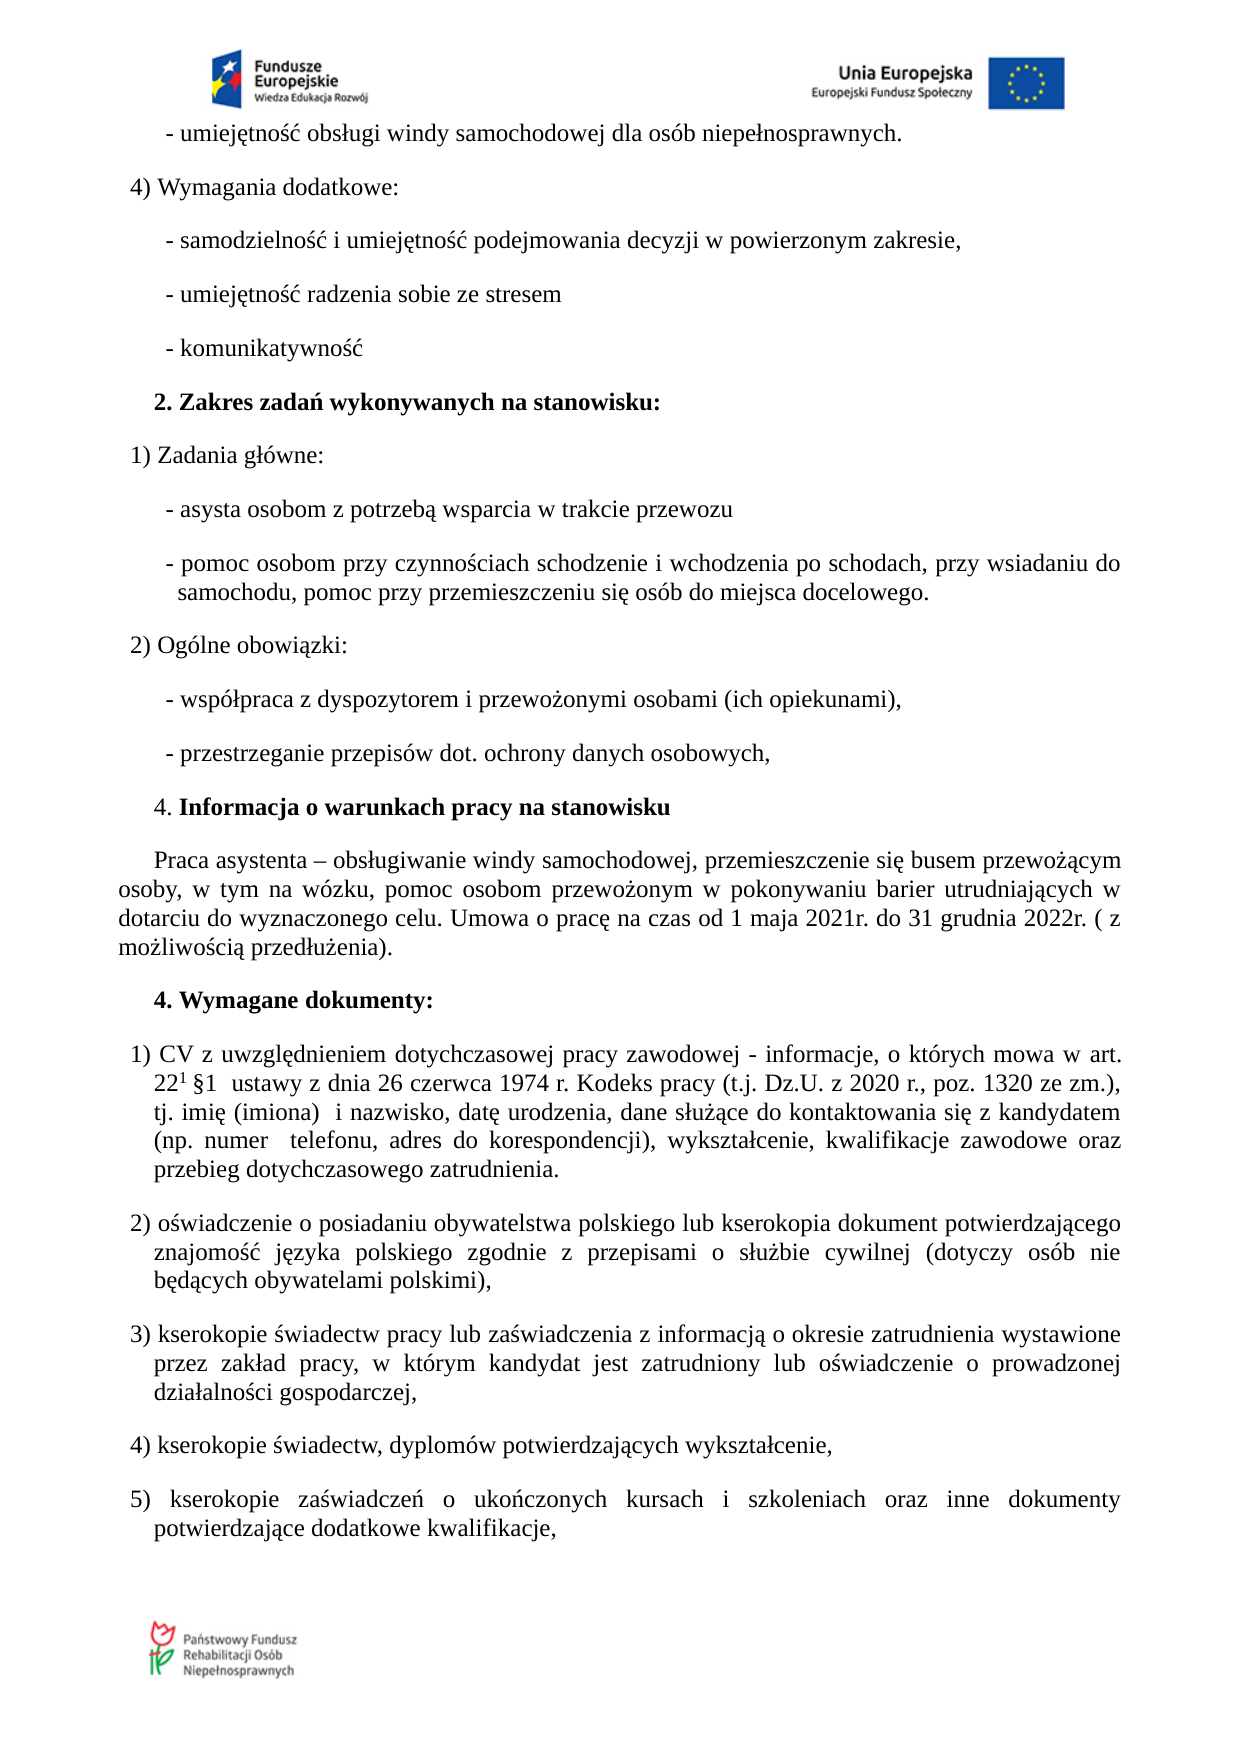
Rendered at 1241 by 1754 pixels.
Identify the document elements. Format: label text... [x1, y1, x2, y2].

text 4. Wymagane dokumenty: [118, 986, 1122, 1014]
text - umiejętność obsługi windy samochodowej dla osób niepełnosprawnych. [165, 118, 1122, 147]
text - asysta osobom z potrzebą wsparcia w trakcie przewozu [165, 494, 1122, 523]
text - przestrzeganie przepisów dot. ochrony danych osobowych, [165, 738, 1122, 767]
text - umiejętność radzenia sobie ze stresem [165, 279, 1122, 308]
text 1) CV z uwzględnieniem dotychczasowej pracy zawodowej - informacje, o których mowa w art. 221 §1 ustawy z dnia 26 czerwca 1974 r. Kodeks pracy (t.j. Dz.U. z 2020 r., poz. 1320 ze zm.), tj. imię (imiona) i nazwisko, datę urodzenia, dane służące do kontaktowania się z kandydatem (np. numer telefonu, adres do korespondencji), wykształcenie, kwalifikacje zawodowe oraz przebieg dotychczasowego zatrudnienia. [130, 1039, 1122, 1183]
picture [148, 1619, 300, 1679]
text - pomoc osobom przy czynnościach schodzenie i wchodzenia po schodach, przy wsiadaniu do samochodu, pomoc przy przemieszczeniu się osób do miejsca docelowego. [165, 548, 1122, 606]
text - komunikatywność [165, 333, 1122, 362]
text Praca asystenta – obsługiwanie windy samochodowej, przemieszczenie się busem przewożącym osoby, w tym na wózku, pomoc osobom przewożonym w pokonywaniu barier utrudniających w dotarciu do wyznaczonego celu. Umowa o pracę na czas od 1 maja 2021r. do 31 grudnia 2022r. ( z możliwością przedłużenia). [118, 846, 1122, 961]
text - samodzielność i umiejętność podejmowania decyzji w powierzonym zakresie, [165, 226, 1122, 254]
text 2) oświadczenie o posiadaniu obywatelstwa polskiego lub kserokopia dokument potwierdzającego znajomość języka polskiego zgodnie z przepisami o służbie cywilnej (dotyczy osób nie będących obywatelami polskimi), [130, 1208, 1122, 1294]
text 5) kserokopie zaświadczeń o ukończonych kursach i szkoleniach oraz inne dokumenty potwierdzające dodatkowe kwalifikacje, [130, 1484, 1122, 1542]
text 1) Zadania główne: [130, 441, 1122, 469]
text 2. Zakres zadań wykonywanych na stanowisku: [118, 387, 1122, 416]
text - współpraca z dyspozytorem i przewożonymi osobami (ich opiekunami), [165, 684, 1122, 713]
text 3) kserokopie świadectw pracy lub zaświadczenia z informacją o okresie zatrudnienia wystawione przez zakład pracy, w którym kandydat jest zatrudniony lub oświadczenie o prowadzonej działalności gospodarczej, [130, 1319, 1122, 1406]
text 2) Ogólne obowiązki: [130, 631, 1122, 659]
picture [809, 50, 1070, 113]
text 4) kserokopie świadectw, dyplomów potwierdzających wykształcenie, [130, 1431, 1122, 1459]
text 4. Informacja o warunkach pracy na stanowisku [118, 792, 1122, 821]
picture [206, 49, 372, 112]
text 4) Wymagania dodatkowe: [130, 172, 1122, 201]
